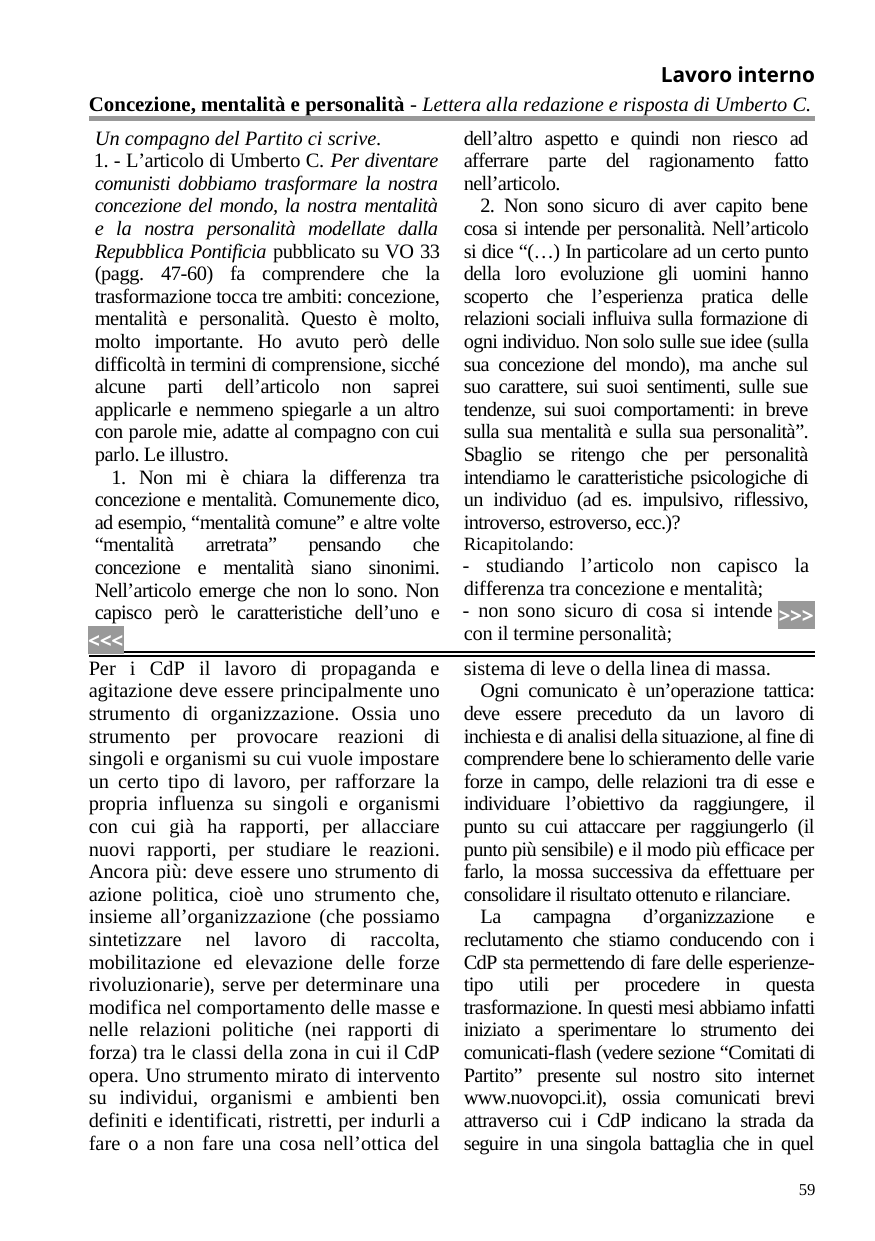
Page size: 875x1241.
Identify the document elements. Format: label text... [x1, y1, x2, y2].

list Ricapitolando: [463, 534, 809, 554]
text dell’altro aspetto e quindi non riesco ad afferrare parte del ragionamento fatto nell’articolo. [463, 121, 809, 194]
text - non sono sicuro di cosa si intende con il termine personalità; [462, 599, 809, 645]
text Un compagno del Partito ci scrive. [94, 121, 440, 149]
text 1. Non mi è chiara la differenza tra concezione e mentalità. Comunemente dico, ad esempio, “mentalità comune” e altre volte “mentalità arretrata” pensando che concezione e mentalità siano sinonimi. Nell’articolo emerge che non lo sono. Non capisco però le caratteristiche dell’uno e [94, 466, 440, 624]
text Concezione, mentalità e personalità - Lettera alla redazione e risposta di Umberto C. [89, 92, 815, 116]
text 1. - L’articolo di Umberto C. Per diventare comunisti dobbiamo trasformare la nostra concezione del mondo, la nostra mentalità e la nostra personalità modellate dalla Repubblica Pontificia pubblicato su VO 33 (pagg. 47-60) fa comprendere che la trasformazione tocca tre ambiti: concezione, mentalità e personalità. Questo è molto, molto importante. Ho avuto però delle difficoltà in termini di comprensione, sicché alcune parti dell’articolo non saprei applicarle e nemmeno spiegarle a un altro con parole mie, adatte al compagno con cui parlo. Le illustro. [93, 149, 440, 466]
text Per i CdP il lavoro di propaganda e agitazione deve essere principalmente uno strumento di organizzazione. Ossia uno strumento per provocare reazioni di singoli e organismi su cui vuole impostare un certo tipo di lavoro, per rafforzare la propria influenza su singoli e organismi con cui già ha rapporti, per allacciare nuovi rapporti, per studiare le reazioni. Ancora più: deve essere uno strumento di azione politica, cioè uno strumento che, insieme all’organizzazione (che possiamo sintetizzare nel lavoro di raccolta, mobilitazione ed elevazione delle forze rivoluzionarie), serve per determinare una modifica nel comportamento delle masse e nelle relazioni politiche (nei rapporti di forza) tra le classi della zona in cui il CdP opera. Uno strumento mirato di intervento su individui, organismi e ambienti ben definiti e identificati, ristretti, per indurli a fare o a non fare una cosa nell’ottica del sistema di leve o della linea di massa. [88, 94, 440, 1154]
text <<< [89, 626, 124, 654]
text 2. Non sono sicuro di aver capito bene cosa si intende per personalità. Nell’articolo si dice “(…) In particolare ad un certo punto della loro evoluzione gli uomini hanno scoperto che l’esperienza pratica delle relazioni sociali influiva sulla formazione di ogni individuo. Non solo sulle sue idee (sulla sua concezione del mondo), ma anche sul suo carattere, sui suoi sentimenti, sulle sue tendenze, sui suoi comportamenti: in breve sulla sua mentalità e sulla sua personalità”. Sbaglio se ritengo che per personalità intendiamo le caratteristiche psicologiche di un individuo (ad es. impulsivo, riflessivo, introverso, estroverso, ecc.)? [463, 194, 809, 534]
text La campagna d’organizzazione e reclutamento che stiamo conducendo con i CdP sta permettendo di fare delle esperienze-tipo utili per procedere in questa trasformazione. In questi mesi abbiamo infatti iniziato a sperimentare lo strumento dei comunicati-flash (vedere sezione “Comitati di Partito” presente sul nostro sito internet www.nuovopci.it), ossia comunicati brevi attraverso cui i CdP indicano la strada da seguire in una singola battaglia che in quel [463, 906, 815, 1154]
text Ogni comunicato è un’operazione tattica: deve essere preceduto da un lavoro di inchiesta e di analisi della situazione, al fine di comprendere bene lo schieramento delle varie forze in campo, delle relazioni tra di esse e individuare l’obiettivo da raggiungere, il punto su cui attaccare per raggiungerlo (il punto più sensibile) e il modo più efficace per farlo, la mossa successiva da effettuare per consolidare il risultato ottenuto e rilanciare. [463, 679, 815, 906]
text >>> [779, 601, 815, 629]
text - studiando l’articolo non capisco la differenza tra concezione e mentalità; [462, 554, 809, 599]
text Lavoro interno [88, 71, 815, 86]
